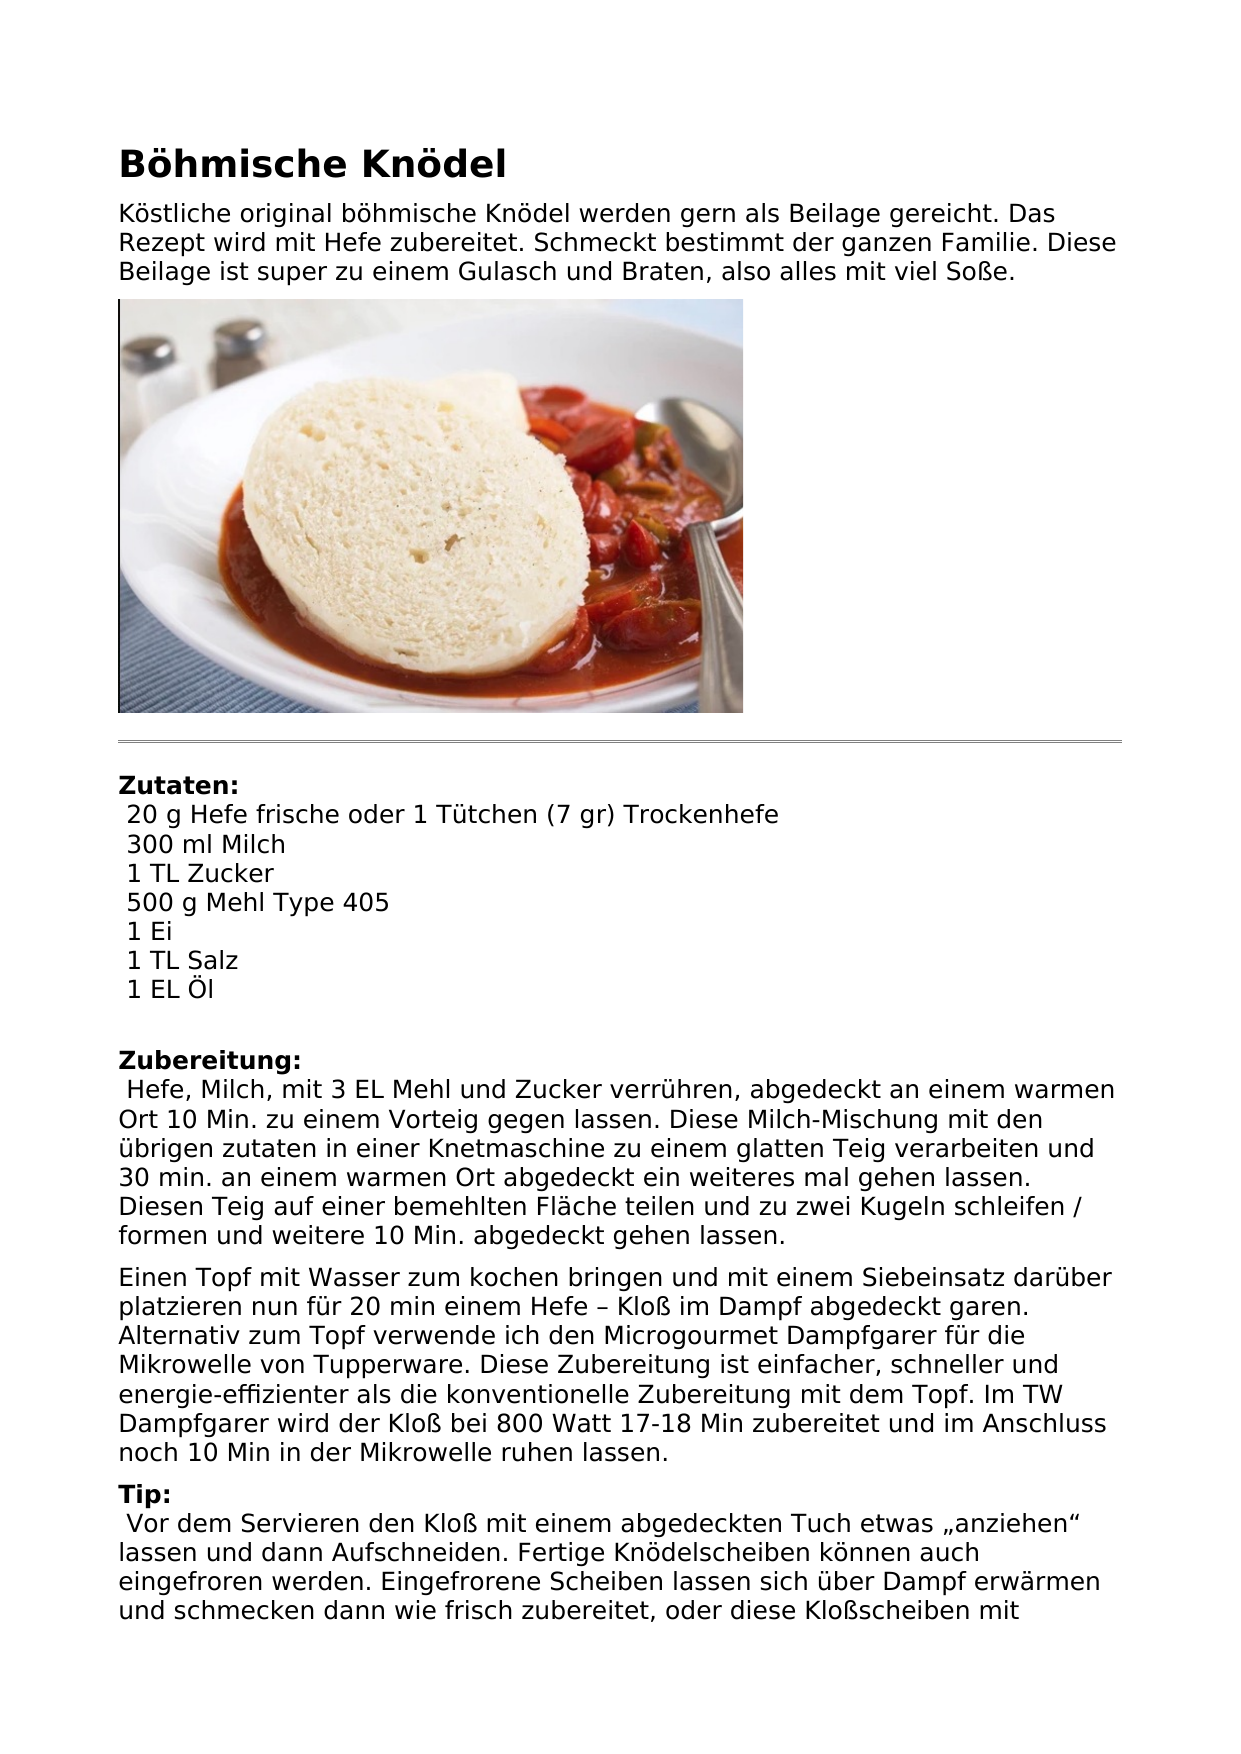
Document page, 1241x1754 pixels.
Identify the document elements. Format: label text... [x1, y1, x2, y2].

text Einen Topf mit Wasser zum kochen bringen und mit einem Siebeinsatz darüber platzieren nun für 20 min einem Hefe – Kloß im Dampf abgedeckt garen. Alternativ zum Topf verwende ich den Microgourmet Dampfgarer für die Mikrowelle von Tupperware. Diese Zubereitung ist einfacher, schneller und energie-effizienter als die konventionelle Zubereitung mit dem Topf. Im TW Dampfgarer wird der Kloß bei 800 Watt 17-18 Min zubereitet und im Anschluss noch 10 Min in der Mikrowelle ruhen lassen. [118, 1263, 1122, 1467]
text Köstliche original böhmische Knödel werden gern als Beilage gereicht. Das Rezept wird mit Hefe zubereitet. Schmeckt bestimmt der ganzen Familie. Diese Beilage ist super zu einem Gulasch und Braten, also alles mit viel Soße. [118, 199, 1122, 287]
picture [118, 299, 744, 713]
subtitle Böhmische Knödel [118, 143, 1122, 187]
text Zutaten: 20 g Hefe frische oder 1 Tütchen (7 gr) Trockenhefe 300 ml Milch 1 TL Zucker 500 g Mehl Type 405 1 Ei 1 TL Salz 1 EL Öl [118, 771, 1122, 1034]
text Tip: Vor dem Servieren den Kloß mit einem abgedeckten Tuch etwas „anziehen“ lassen und dann Aufschneiden. Fertige Knödelscheiben können auch eingefroren werden. Eingefrorene Scheiben lassen sich über Dampf erwärmen und schmecken dann wie frisch zubereitet, oder diese Kloßscheiben mit [118, 1480, 1122, 1626]
text Zubereitung: Hefe, Milch, mit 3 EL Mehl und Zucker verrühren, abgedeckt an einem warmen Ort 10 Min. zu einem Vorteig gegen lassen. Diese Milch-Mischung mit den übrigen zutaten in einer Knetmaschine zu einem glatten Teig verarbeiten und 30 min. an einem warmen Ort abgedeckt ein weiteres mal gehen lassen. Diesen Teig auf einer bemehlten Fläche teilen und zu zwei Kugeln schleifen / formen und weitere 10 Min. abgedeckt gehen lassen. [118, 1046, 1122, 1251]
